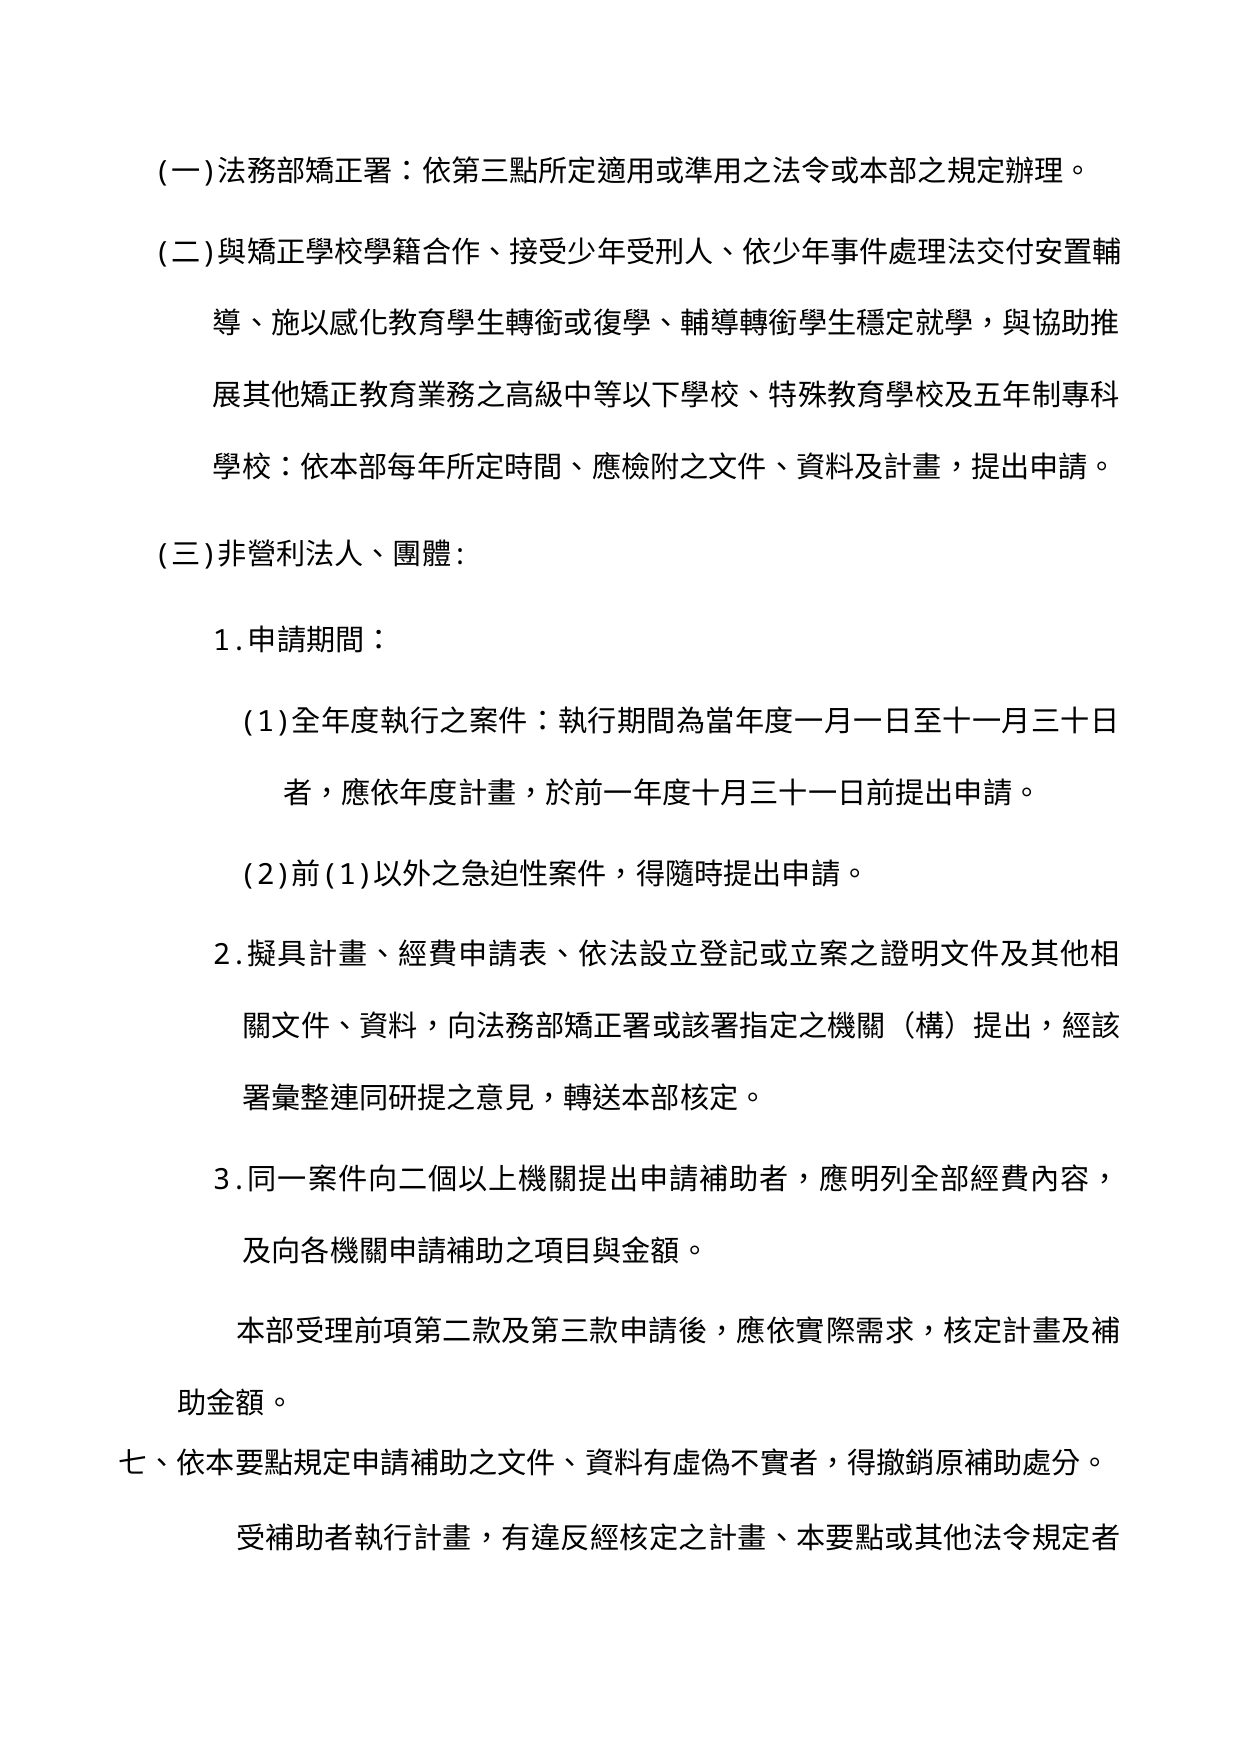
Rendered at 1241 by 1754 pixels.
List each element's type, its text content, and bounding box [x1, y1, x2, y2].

text 本部受理前項第二款及第三款申請後，應依實際需求，核定計畫及補助金額。 [177, 1287, 1122, 1422]
list 擬具計畫、經費申請表、依法設立登記或立案之證明文件及其他相關文件、資料，向法務部矯正署或該署指定之機關（構）提出，經該署彙整連同研提之意見，轉送本部核定。 [213, 911, 1122, 1117]
list 法務部矯正署：依第三點所定適用或準用之法令或本部之規定辦理。 [153, 127, 1122, 189]
list 非營利法人、團體: [153, 510, 1122, 572]
list 申請期間： [213, 597, 1122, 659]
list 全年度執行之案件：執行期間為當年度一月一日至十一月三十日者，應依年度計畫，於前一年度十月三十一日前提出申請。 [239, 677, 1122, 812]
list 同一案件向二個以上機關提出申請補助者，應明列全部經費內容，及向各機關申請補助之項目與金額。 [213, 1135, 1122, 1269]
list 前(1)以外之急迫性案件，得隨時提出申請。 [239, 830, 1122, 892]
list 依本要點規定申請補助之文件、資料有虛偽不實者，得撤銷原補助處分。 [118, 1440, 1122, 1482]
list 與矯正學校學籍合作、接受少年受刑人、依少年事件處理法交付安置輔導、施以感化教育學生轉銜或復學、輔導轉銜學生穩定就學，與協助推展其他矯正教育業務之高級中等以下學校、特殊教育學校及五年制專科學校：依本部每年所定時間、應檢附之文件、資料及計畫，提出申請。 [153, 208, 1122, 486]
text 受補助者執行計畫，有違反經核定之計畫、本要點或其他法令規定者，得廢止全部或部分補助處分。 [178, 1494, 1122, 1557]
